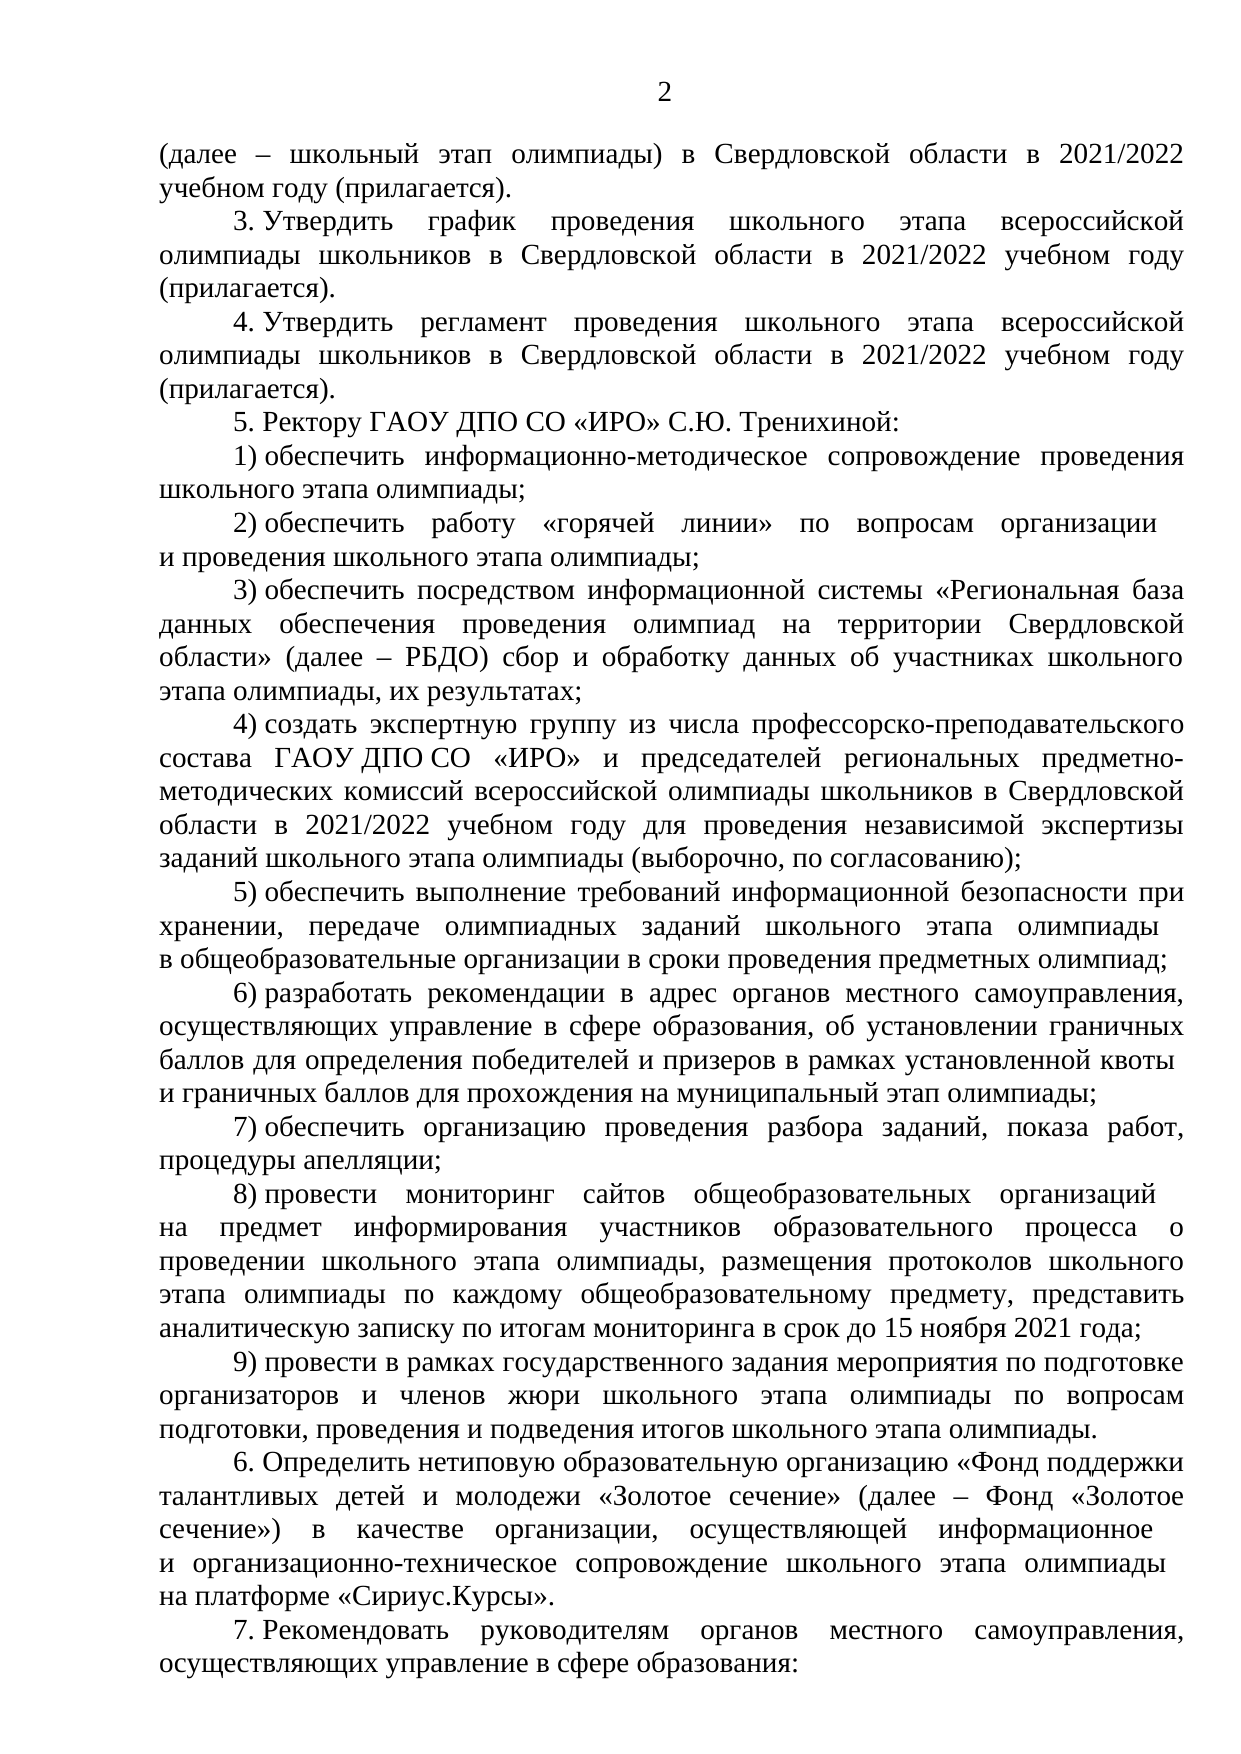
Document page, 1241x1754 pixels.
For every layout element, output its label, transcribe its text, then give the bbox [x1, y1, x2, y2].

table_header (далее – школьный этап олимпиады) в Свердловской области в 2021/2022 учебном году (прилагается). 3. Утвердить график проведения школьного этапа всероссийской олимпиады школьников в Свердловской области в 2021/2022 учебном году (прилагается). 4. Утвердить регламент проведения школьного этапа всероссийской олимпиады школьников в Свердловской области в 2021/2022 учебном году (прилагается). 5. Ректору ГАОУ ДПО СО «ИРО» С.Ю. Тренихиной: 1) обеспечить информационно-методическое сопровождение проведения школьного этапа олимпиады; 2) обеспечить работу «горячей линии» по вопросам организации и проведения школьного этапа олимпиады; 3) обеспечить посредством информационной системы «Региональная база данных обеспечения проведения олимпиад на территории Свердловской области» (далее – РБДО) сбор и обработку данных об участниках школьного этапа олимпиады, их результатах; 4) создать экспертную группу из числа профессорско-преподавательского состава ГАОУ ДПО СО «ИРО» и председателей региональных предметно-методических комиссий всероссийской олимпиады школьников в Свердловской области в 2021/2022 учебном году для проведения независимой экспертизы заданий школьного этапа олимпиады (выборочно, по согласованию); 5) обеспечить выполнение требований информационной безопасности при хранении, передаче олимпиадных заданий школьного этапа олимпиады в общеобразовательные организации в сроки проведения предметных олимпиад; 6) разработать рекомендации в адрес органов местного самоуправления, осуществляющих управление в сфере образования, об установлении граничных баллов для определения победителей и призеров в рамках установленной квоты и граничных баллов для прохождения на муниципальный этап олимпиады; 7) обеспечить организацию проведения разбора заданий, показа работ, процедуры апелляции; 8) провести мониторинг сайтов общеобразовательных организаций на предмет информирования участников образовательного процесса о проведении школьного этапа олимпиады, размещения протоколов школьного этапа олимпиады по каждому общеобразовательному предмету, представить аналитическую записку по итогам мониторинга в срок до 15 ноября 2021 года; 9) провести в рамках государственного задания мероприятия по подготовке организаторов и членов жюри школьного этапа олимпиады по вопросам подготовки, проведения и подведения итогов школьного этапа олимпиады. 6. Определить нетиповую образовательную организацию «Фонд поддержки талантливых детей и молодежи «Золотое сечение» (далее – Фонд «Золотое сечение») в качестве организации, осуществляющей информационное и организационно-техническое сопровождение школьного этапа олимпиады на платформе «Сириус.Курсы». 7. Рекомендовать руководителям органов местного самоуправления, осуществляющих управление в сфере образования: [148, 136, 1196, 1679]
